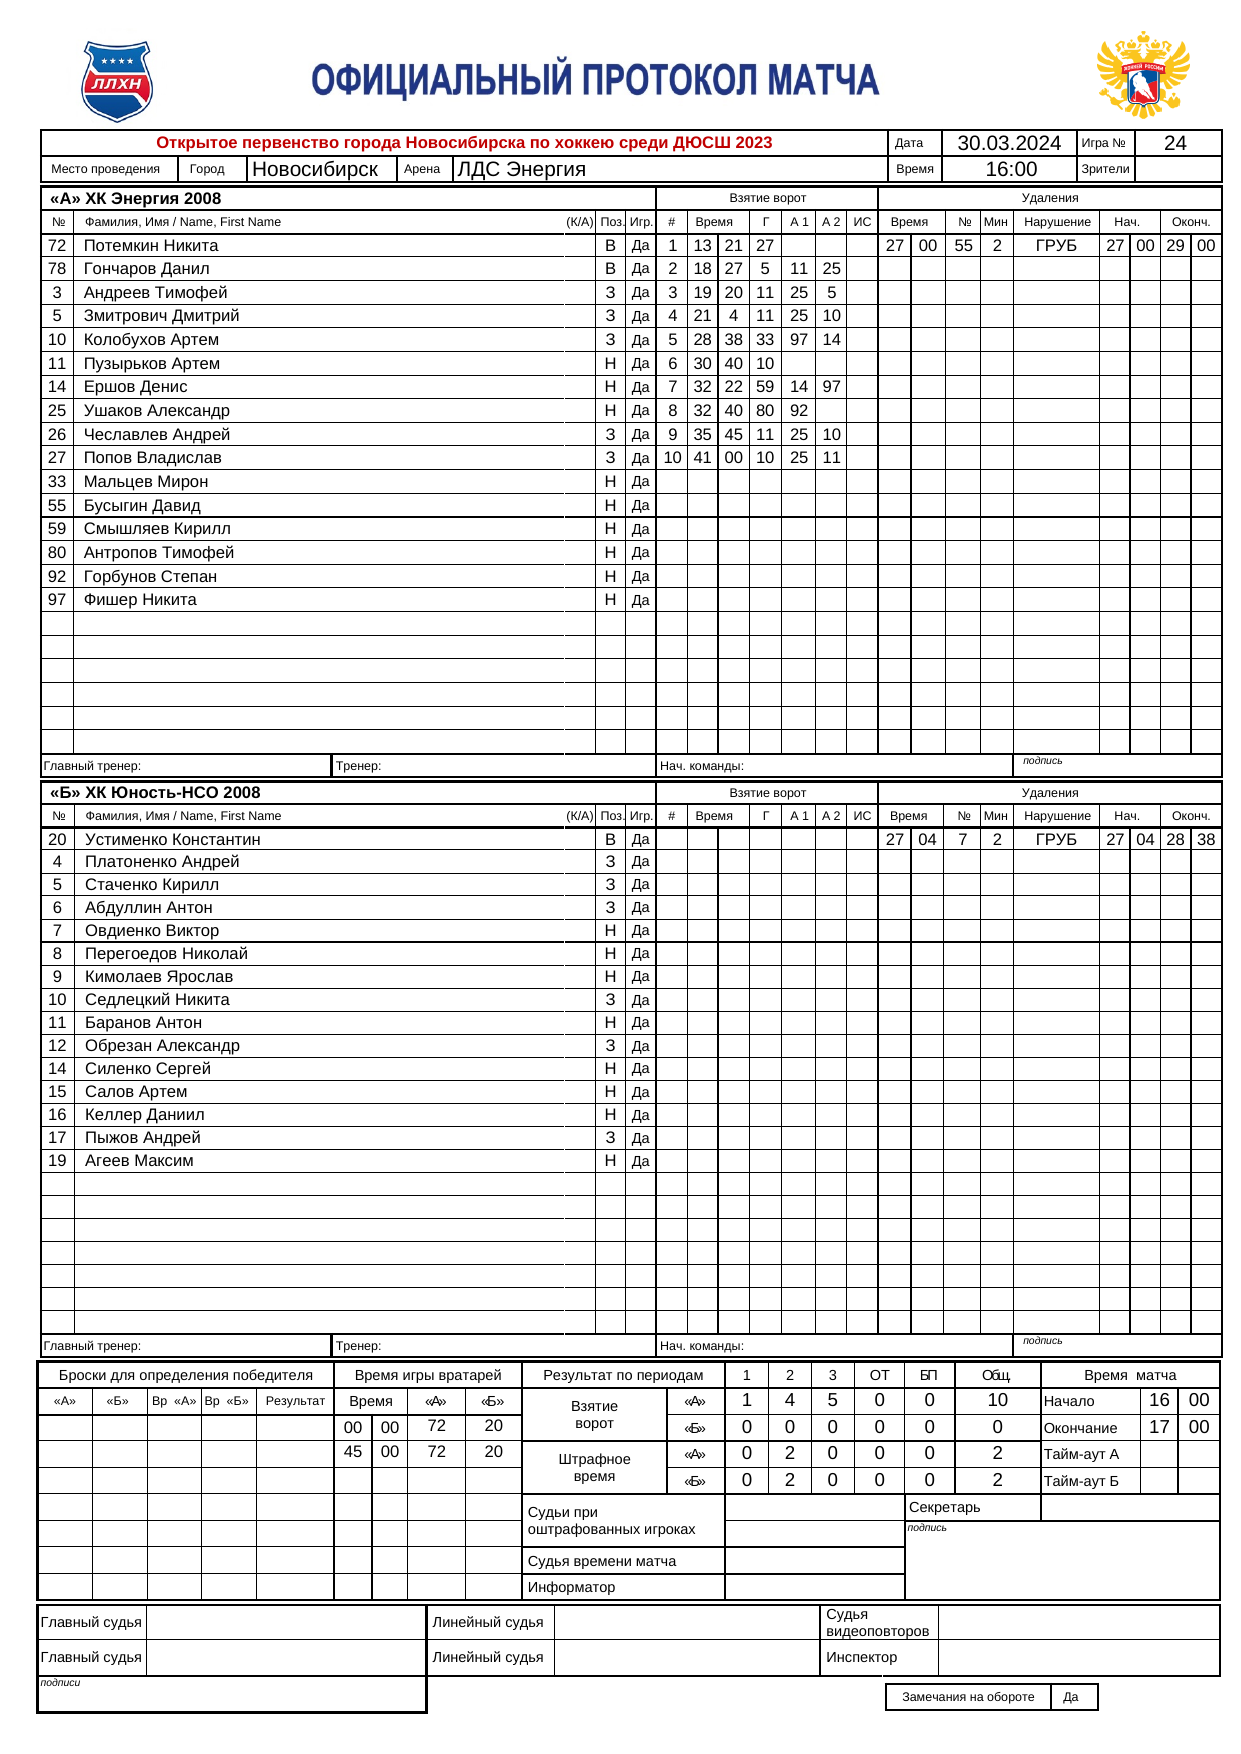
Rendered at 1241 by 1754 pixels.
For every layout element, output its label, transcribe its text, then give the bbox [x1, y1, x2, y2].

table_cell 0 [812, 1468, 854, 1493]
table_cell 6 [657, 352, 687, 374]
table_cell [879, 612, 910, 634]
table_cell [75, 1311, 564, 1333]
table_cell [981, 1311, 1013, 1333]
table_cell [42, 1288, 74, 1310]
table_cell Да [626, 470, 655, 493]
table_cell [565, 829, 595, 849]
table_cell [816, 1035, 846, 1057]
table_cell [42, 1219, 74, 1241]
table_cell [565, 257, 595, 280]
table_cell [946, 376, 980, 398]
table_cell [912, 1058, 943, 1079]
table_cell [1100, 1288, 1129, 1310]
table_cell [719, 636, 749, 658]
table_cell [719, 943, 749, 964]
table_cell [565, 920, 595, 941]
table_cell [1161, 896, 1190, 918]
table_cell [912, 1173, 943, 1195]
table_cell [847, 943, 877, 964]
table_cell [1192, 1150, 1221, 1172]
table_cell [944, 1288, 980, 1310]
table_cell Арена [398, 157, 452, 181]
table_cell [1161, 989, 1190, 1011]
table_cell № [946, 211, 980, 233]
table_cell [750, 829, 781, 849]
table_cell [1192, 1242, 1221, 1264]
table_cell Обрезан Александр [75, 1035, 564, 1057]
table_cell [1161, 850, 1190, 872]
table_cell [750, 683, 781, 706]
table_cell [981, 920, 1013, 941]
table_cell 13 [688, 235, 717, 256]
table_cell [847, 352, 877, 374]
table_cell 6 [42, 896, 74, 918]
table_cell [946, 730, 980, 753]
table_cell [1161, 541, 1190, 564]
table_cell [657, 1265, 687, 1287]
table_cell [939, 1606, 1219, 1639]
table_cell 22 [719, 376, 749, 398]
table_cell А 1 [782, 211, 815, 233]
table_cell З [596, 874, 625, 895]
table_cell [726, 1548, 904, 1573]
table_cell Игр. [626, 211, 655, 233]
table_cell [626, 659, 655, 682]
table_cell [981, 470, 1013, 493]
table_cell [750, 1219, 781, 1241]
table_cell [1014, 683, 1099, 706]
table_cell Да [626, 257, 655, 280]
table_cell [981, 943, 1013, 964]
table_cell [1192, 352, 1221, 374]
table_cell 38 [1192, 829, 1221, 849]
table_cell [1161, 257, 1190, 280]
table_cell [408, 1494, 465, 1520]
table_cell 15 [42, 1081, 74, 1103]
table_cell [688, 1173, 717, 1195]
table_cell [1100, 636, 1129, 658]
table_cell [847, 1058, 877, 1079]
table_cell [944, 943, 980, 964]
table_cell [847, 730, 877, 753]
table_cell [816, 1127, 846, 1149]
table_cell [816, 1288, 846, 1310]
table_cell Н [596, 920, 625, 941]
table_cell [657, 494, 687, 516]
table_cell [782, 1127, 815, 1149]
table_cell [719, 1265, 749, 1287]
table_cell 19 [42, 1150, 74, 1172]
table_cell 11 [750, 423, 781, 445]
table_cell [626, 1265, 655, 1287]
table_cell [688, 659, 717, 682]
table_cell [1161, 683, 1190, 706]
table_cell Время [688, 211, 749, 233]
table_cell [750, 1288, 781, 1310]
table_cell 00 [373, 1416, 407, 1440]
table_cell [879, 470, 910, 493]
table_cell [847, 829, 877, 849]
table_cell Да [626, 352, 655, 374]
table_cell [912, 896, 943, 918]
table_cell [1100, 730, 1129, 753]
table_cell [816, 1081, 846, 1103]
table_cell [688, 1104, 717, 1126]
table_cell [981, 399, 1013, 422]
table_cell [74, 707, 564, 729]
table_cell [847, 446, 877, 469]
table_cell [879, 1196, 910, 1218]
table_cell [688, 1288, 717, 1310]
table_cell Нарушение [1014, 805, 1099, 826]
table_cell [816, 989, 846, 1011]
table_cell [1014, 896, 1099, 918]
table_cell [1131, 989, 1160, 1011]
table_cell [1100, 399, 1129, 422]
table_cell [148, 1416, 201, 1440]
table_cell Овдиенко Виктор [75, 920, 564, 941]
table_cell [373, 1521, 407, 1546]
table_cell [408, 1574, 465, 1599]
table_cell [408, 1521, 465, 1546]
table_cell [782, 966, 815, 987]
table_cell [847, 541, 877, 564]
table_cell [816, 874, 846, 895]
table_cell [1192, 1127, 1221, 1149]
table_cell [1014, 305, 1099, 327]
table_cell [1192, 874, 1221, 895]
table_cell [782, 874, 815, 895]
table_cell [596, 707, 625, 729]
table_cell [981, 446, 1013, 469]
table_cell [750, 636, 781, 658]
table_cell [565, 399, 595, 422]
table_cell [1161, 423, 1190, 445]
table_cell (К/А) [565, 211, 595, 233]
table_cell [1100, 1012, 1129, 1033]
table_cell Нач. команды: [657, 755, 1012, 776]
table_cell Бусыгин Давид [74, 494, 564, 516]
table_cell [981, 683, 1013, 706]
table_cell ЛДС Энергия [454, 157, 887, 181]
table_cell [565, 1242, 595, 1264]
table_cell Потемкин Никита [74, 235, 564, 256]
table_cell [912, 1196, 943, 1218]
table_cell [750, 730, 781, 753]
table_cell [565, 565, 595, 587]
table_cell [1131, 1127, 1160, 1149]
table_cell [565, 305, 595, 327]
table_cell Секретарь [906, 1495, 1040, 1520]
table_cell [782, 1173, 815, 1195]
table_cell [428, 1677, 882, 1711]
table_cell 04 [912, 829, 943, 849]
table_cell 4 [769, 1389, 811, 1413]
table_cell [719, 1081, 749, 1103]
table_cell [148, 1547, 201, 1573]
table_cell [782, 1104, 815, 1126]
table_cell [1014, 423, 1099, 445]
table_cell [981, 328, 1013, 351]
table_cell [688, 1035, 717, 1057]
table_cell (К/А) [565, 805, 595, 826]
table_cell [1161, 1035, 1190, 1057]
table_cell Пыжов Андрей [75, 1127, 564, 1149]
table_cell [847, 1081, 877, 1103]
table_cell Пузырьков Артем [74, 352, 564, 374]
table_cell [912, 1150, 943, 1172]
table_cell 28 [688, 328, 717, 351]
table_header Время матча [1042, 1363, 1219, 1387]
table_cell [879, 588, 910, 611]
table_cell [782, 707, 815, 729]
table_cell [1014, 1035, 1099, 1057]
table_cell [946, 446, 980, 469]
table_cell [688, 1058, 717, 1079]
table_cell [1100, 1081, 1129, 1103]
table_cell [750, 1242, 781, 1264]
table_cell [1131, 636, 1160, 658]
table_cell [719, 1288, 749, 1310]
table_cell Оконч. [1161, 805, 1221, 826]
table_cell [565, 446, 595, 469]
table_cell 20 [466, 1416, 521, 1440]
table_cell [1014, 328, 1099, 351]
table_cell Взятие ворот [523, 1389, 666, 1440]
table_cell [657, 1127, 687, 1149]
table_cell [782, 920, 815, 941]
table_cell [257, 1416, 333, 1440]
table_cell 97 [816, 376, 846, 398]
table_cell [719, 989, 749, 1011]
table_cell [1014, 518, 1099, 540]
table_cell [42, 659, 73, 682]
table_cell Н [596, 1104, 625, 1126]
table_cell Ушаков Александр [74, 399, 564, 422]
table_cell [944, 989, 980, 1011]
table_cell Окончание [1042, 1415, 1140, 1440]
table_cell Устименко Константин [75, 829, 564, 849]
table_cell «Б» [668, 1468, 724, 1493]
table_cell [1100, 1219, 1129, 1241]
table_cell [847, 659, 877, 682]
table_cell [1131, 1196, 1160, 1218]
table_cell [879, 896, 910, 918]
table_cell [93, 1574, 147, 1599]
table_cell [1014, 1012, 1099, 1033]
table_cell [75, 1219, 564, 1241]
table_cell [1100, 1127, 1129, 1149]
table_cell З [596, 896, 625, 918]
table_cell 97 [782, 328, 815, 351]
table_cell Да [626, 874, 655, 895]
table_cell [782, 541, 815, 564]
table_cell [1100, 1196, 1129, 1218]
table_cell [912, 943, 943, 964]
table_cell [626, 1173, 655, 1195]
table_cell [1100, 683, 1129, 706]
table_cell [719, 920, 749, 941]
table_cell [944, 1127, 980, 1149]
table_cell [816, 1104, 846, 1126]
table_cell З [596, 989, 625, 1011]
table_cell [944, 1265, 980, 1287]
table_cell [946, 281, 980, 303]
table_cell [726, 1521, 904, 1546]
table_cell [1100, 423, 1129, 445]
table_cell [847, 470, 877, 493]
table_cell 10 [816, 423, 846, 445]
table_cell [719, 518, 749, 540]
table_cell [981, 730, 1013, 753]
table_cell [847, 494, 877, 516]
table_cell [912, 659, 945, 682]
table_cell 0 [726, 1415, 768, 1440]
table_cell А 2 [816, 805, 846, 826]
table_cell 0 [812, 1415, 854, 1440]
table_cell [847, 1012, 877, 1033]
table_cell [1014, 1104, 1099, 1126]
table_cell [1161, 1081, 1190, 1103]
table_cell Фамилия, Имя / Name, First Name [75, 805, 565, 826]
table_cell 14 [42, 1058, 74, 1079]
table_cell [912, 636, 945, 658]
table_cell [1014, 565, 1099, 587]
table_cell Агеев Максим [75, 1150, 564, 1172]
table_header 2 [769, 1363, 811, 1387]
table_cell [1161, 399, 1190, 422]
table_cell [657, 896, 687, 918]
table_cell [1014, 446, 1099, 469]
table_cell [1192, 1288, 1221, 1310]
table_cell [782, 850, 815, 872]
table_cell Нач. [1100, 211, 1160, 233]
table_cell [782, 636, 815, 658]
table_cell Главный тренер: [42, 755, 330, 776]
table_cell Да [626, 281, 655, 303]
table_cell [657, 1058, 687, 1079]
table_cell Оконч. [1161, 211, 1221, 233]
table_cell [816, 1173, 846, 1195]
table_cell [688, 707, 717, 729]
table_cell [719, 1104, 749, 1126]
table_cell [944, 896, 980, 918]
table_cell 00 [719, 446, 749, 469]
table_cell [148, 1521, 201, 1546]
table_cell [981, 1104, 1013, 1126]
table_cell [847, 1219, 877, 1241]
table_cell Поз. [596, 211, 625, 233]
table_cell 16 [42, 1104, 74, 1126]
table_cell [879, 920, 910, 941]
table_cell [946, 352, 980, 374]
table_cell 10 [42, 989, 74, 1011]
table_cell Игр. [626, 805, 655, 826]
table_cell [946, 659, 980, 682]
table_cell [981, 541, 1013, 564]
table_cell [879, 565, 910, 587]
table_cell [42, 1311, 74, 1333]
table_cell 25 [782, 423, 815, 445]
table_cell [816, 707, 846, 729]
table_cell Время [879, 211, 945, 233]
table_cell [782, 730, 815, 753]
table_cell Тайм-аут А [1042, 1441, 1140, 1467]
table_cell [657, 1196, 687, 1218]
table_cell [981, 1265, 1013, 1287]
table_header Взятие ворот [657, 783, 877, 803]
table_cell [816, 850, 846, 872]
table_cell [981, 1219, 1013, 1241]
table_cell [1192, 588, 1221, 611]
table_cell Да [626, 588, 655, 611]
table_cell «А» [39, 1389, 92, 1413]
table_cell 38 [719, 328, 749, 351]
table_cell [912, 446, 945, 469]
table_cell 92 [782, 399, 815, 422]
table_cell [1131, 352, 1160, 374]
table_cell Да [626, 850, 655, 872]
table_cell [879, 305, 910, 327]
table_cell [408, 1468, 465, 1493]
table_cell 2 [956, 1468, 1040, 1493]
table_cell [782, 1012, 815, 1033]
table_cell [147, 1640, 425, 1675]
table_cell [1161, 659, 1190, 682]
table_cell [1131, 494, 1160, 516]
table_cell [816, 683, 846, 706]
table_cell [1042, 1495, 1219, 1520]
table_cell [1192, 659, 1221, 682]
table_cell [657, 1311, 687, 1333]
table_cell [1100, 850, 1129, 872]
table_cell [257, 1468, 333, 1493]
table_cell Фишер Никита [74, 588, 564, 611]
table_cell [782, 494, 815, 516]
table_cell [1014, 1150, 1099, 1172]
table_cell 04 [1131, 829, 1160, 849]
table_cell [782, 1081, 815, 1103]
table_cell [42, 683, 73, 706]
table_cell [1014, 541, 1099, 564]
table_cell [596, 636, 625, 658]
table_cell [719, 588, 749, 611]
table_cell [912, 850, 943, 872]
table_cell [1192, 1173, 1221, 1195]
table_cell [1161, 518, 1190, 540]
table_cell [816, 920, 846, 941]
table_cell [719, 966, 749, 987]
table_cell [946, 612, 980, 634]
table_cell [847, 423, 877, 445]
table_cell Стаченко Кирилл [75, 874, 564, 895]
table_cell Судья времени матча [523, 1548, 724, 1573]
table_cell 2 [981, 829, 1013, 849]
table_cell [596, 1288, 625, 1310]
table_cell 55 [42, 494, 73, 516]
table_cell [1014, 352, 1099, 374]
table_cell [719, 896, 749, 918]
table_cell [816, 541, 846, 564]
table_cell [657, 707, 687, 729]
table_cell 27 [879, 235, 910, 256]
table_cell [847, 305, 877, 327]
table_cell «Б» [93, 1389, 147, 1413]
table_cell 4 [657, 305, 687, 327]
table_cell [1014, 850, 1099, 872]
table_cell [565, 541, 595, 564]
table_cell 0 [855, 1442, 904, 1467]
table_cell [1131, 423, 1160, 445]
table_cell [946, 423, 980, 445]
table_cell [879, 966, 910, 987]
table_cell [1014, 1311, 1099, 1333]
table_cell [1192, 1265, 1221, 1287]
table_cell 41 [688, 446, 717, 469]
table_cell 4 [719, 305, 749, 327]
table_cell 72 [408, 1441, 465, 1467]
table_cell [1100, 943, 1129, 964]
table_cell [75, 1265, 564, 1287]
table_cell [912, 328, 945, 351]
table_cell 2 [657, 257, 687, 280]
table_cell [257, 1547, 333, 1573]
table_cell [719, 1219, 749, 1241]
table_cell [1161, 352, 1190, 374]
table_cell [912, 376, 945, 398]
table_cell [565, 588, 595, 611]
table_cell Время [688, 805, 749, 826]
table_cell [688, 1265, 717, 1287]
table_cell [750, 896, 781, 918]
table_cell [565, 896, 595, 918]
table_cell А 2 [816, 211, 846, 233]
table_cell [912, 352, 945, 374]
table_cell 9 [42, 966, 74, 987]
table_cell В [596, 257, 625, 280]
table_cell 5 [657, 328, 687, 351]
table_cell [719, 565, 749, 587]
table_cell [1192, 257, 1221, 280]
table_cell [565, 423, 595, 445]
table_cell [565, 1127, 595, 1149]
table_cell [1131, 683, 1160, 706]
table_cell [657, 518, 687, 540]
table_cell [1192, 1035, 1221, 1057]
table_cell [1100, 1058, 1129, 1079]
table_cell [1192, 1081, 1221, 1103]
table_cell [626, 683, 655, 706]
table_cell Зрители [1078, 157, 1134, 181]
table_cell [946, 707, 980, 729]
table_cell [782, 235, 815, 256]
table_cell [1131, 305, 1160, 327]
table_cell Нач. команды: [657, 1335, 1012, 1356]
table_cell [750, 1104, 781, 1126]
table_cell [782, 683, 815, 706]
table_cell [719, 829, 749, 849]
table_cell [565, 281, 595, 303]
table_cell [1131, 376, 1160, 398]
table_cell [1192, 943, 1221, 964]
table_cell [946, 588, 980, 611]
table_cell [1192, 707, 1221, 729]
table_cell [816, 966, 846, 987]
table_cell [1192, 446, 1221, 469]
table_cell [981, 707, 1013, 729]
table_cell [626, 707, 655, 729]
table_cell [912, 920, 943, 941]
table_cell [946, 565, 980, 587]
table_cell 27 [42, 446, 73, 469]
table_cell [1100, 328, 1129, 351]
table_cell [688, 966, 717, 987]
table_cell [1100, 920, 1129, 941]
table_cell [1100, 257, 1129, 280]
table_cell [879, 943, 910, 964]
table_cell Да [626, 1150, 655, 1172]
table_cell З [596, 1127, 625, 1149]
table_cell [565, 1265, 595, 1287]
table_cell [847, 707, 877, 729]
table_cell [847, 683, 877, 706]
table_cell 78 [42, 257, 73, 280]
table_cell [1161, 470, 1190, 493]
table_cell [1100, 1150, 1129, 1172]
table_cell [93, 1547, 147, 1573]
table_header 24 [1136, 131, 1221, 155]
table_cell А 1 [782, 805, 815, 826]
table_cell Главный судья [39, 1606, 146, 1639]
table_cell [946, 541, 980, 564]
table_cell Да [626, 305, 655, 327]
table_cell Результат [257, 1389, 333, 1413]
table_cell [946, 257, 980, 280]
table_cell [719, 612, 749, 634]
table_cell [847, 257, 877, 280]
table_cell [688, 989, 717, 1011]
table_cell [1179, 1441, 1219, 1467]
table_cell [1100, 376, 1129, 398]
table_cell 0 [855, 1415, 904, 1440]
table_cell [202, 1441, 256, 1467]
table_cell [750, 966, 781, 987]
table_cell [1161, 1196, 1190, 1218]
table_cell Да [626, 1058, 655, 1079]
table_cell [816, 612, 846, 634]
table_header Взятие ворот [657, 188, 877, 209]
table_cell [726, 1575, 904, 1599]
table_cell ИС [847, 211, 877, 233]
table_cell [565, 1173, 595, 1195]
table_cell [1179, 1468, 1219, 1493]
table_cell [944, 1150, 980, 1172]
table_cell [1161, 1127, 1190, 1149]
table_cell [1161, 1104, 1190, 1126]
table_cell [719, 850, 749, 872]
table_cell [782, 612, 815, 634]
table_cell [944, 966, 980, 987]
table_cell [1131, 281, 1160, 303]
table_cell Город [179, 157, 246, 181]
table_cell [373, 1468, 407, 1493]
table_cell [565, 659, 595, 682]
table_cell [719, 874, 749, 895]
table_cell [373, 1494, 407, 1520]
table_cell № [944, 805, 980, 826]
table_cell [912, 683, 945, 706]
table_cell 17 [1141, 1415, 1177, 1440]
table_header 1 [726, 1363, 768, 1387]
table_cell [1131, 612, 1160, 634]
table_cell [750, 1035, 781, 1057]
table_header «Б» ХК Юность-НСО 2008 [42, 783, 655, 803]
table_cell [1161, 1012, 1190, 1033]
table_cell Андреев Тимофей [74, 281, 564, 303]
table_cell [912, 565, 945, 587]
table_cell 10 [816, 305, 846, 327]
table_cell [657, 829, 687, 849]
table_cell [565, 1081, 595, 1103]
table_cell 27 [750, 235, 781, 256]
table_header «А» ХК Энергия 2008 [42, 188, 655, 209]
table_cell Да [626, 423, 655, 445]
table_cell [565, 376, 595, 398]
table_cell [981, 565, 1013, 587]
table_cell [879, 1012, 910, 1033]
table_cell # [657, 211, 687, 233]
table_cell [1100, 1242, 1129, 1264]
table_cell 20 [466, 1441, 521, 1467]
table_cell Начало [1042, 1389, 1140, 1413]
table_cell [148, 1574, 201, 1599]
table_cell [1192, 1012, 1221, 1033]
table_cell [688, 874, 717, 895]
table_cell Н [596, 470, 625, 493]
table_cell Вр «А» [148, 1389, 201, 1413]
table_cell [847, 1035, 877, 1057]
table_cell [816, 1311, 846, 1333]
table_cell [1131, 659, 1160, 682]
table_cell [1100, 989, 1129, 1011]
table_cell [1131, 1288, 1160, 1310]
table_cell [335, 1494, 371, 1520]
table_cell [626, 612, 655, 634]
table_cell [565, 850, 595, 872]
table_cell [912, 281, 945, 303]
table_cell [912, 989, 943, 1011]
table_cell [657, 1035, 687, 1057]
table_cell [782, 1150, 815, 1172]
table_cell [782, 565, 815, 587]
table_cell [1161, 588, 1190, 611]
table_cell [657, 850, 687, 872]
table_cell [782, 829, 815, 849]
table_cell [879, 707, 910, 729]
table_cell [944, 1219, 980, 1241]
table_header БП [905, 1363, 954, 1387]
table_cell [1192, 683, 1221, 706]
table_cell [1141, 1441, 1177, 1467]
table_cell [847, 518, 877, 540]
table_cell [879, 1311, 910, 1333]
table_cell Н [596, 1081, 625, 1103]
table_cell [565, 1288, 595, 1310]
table_cell [944, 1058, 980, 1079]
table_cell [1131, 1311, 1160, 1333]
table_cell [1131, 470, 1160, 493]
table_cell [565, 1012, 595, 1033]
table_cell [847, 612, 877, 634]
table_cell 27 [879, 829, 910, 849]
table_cell [981, 1058, 1013, 1079]
table_cell [1192, 281, 1221, 303]
table_cell [1192, 541, 1221, 564]
table_cell [1192, 1058, 1221, 1079]
table_cell Да [626, 399, 655, 422]
table_cell [148, 1441, 201, 1467]
table_cell [879, 518, 910, 540]
table_cell ГРУБ [1014, 829, 1099, 849]
table_cell [1131, 896, 1160, 918]
table_cell 0 [905, 1442, 954, 1467]
table_cell [565, 943, 595, 964]
table_cell [816, 636, 846, 658]
table_cell Седлецкий Никита [75, 989, 564, 1011]
table_cell [257, 1494, 333, 1520]
table_cell [750, 612, 781, 634]
table_cell [565, 1058, 595, 1079]
table_cell [565, 989, 595, 1011]
table_header Удаления [879, 188, 1221, 209]
table_cell [1131, 446, 1160, 469]
table_cell Да [626, 376, 655, 398]
table_cell [981, 1196, 1013, 1218]
table_cell [565, 470, 595, 493]
table_cell [1192, 494, 1221, 516]
table_cell [981, 281, 1013, 303]
table_cell [981, 376, 1013, 398]
table_cell Н [596, 399, 625, 422]
table_cell [879, 1219, 910, 1241]
table_cell 0 [956, 1415, 1040, 1440]
table_cell [719, 707, 749, 729]
table_cell [782, 1196, 815, 1218]
table_cell [335, 1468, 371, 1493]
table_cell [879, 1173, 910, 1195]
table_cell 0 [905, 1415, 954, 1440]
table_cell Нарушение [1014, 211, 1099, 233]
table_cell [74, 683, 564, 706]
table_cell Горбунов Степан [74, 565, 564, 587]
table_cell [782, 470, 815, 493]
table_cell 40 [719, 399, 749, 422]
table_cell [782, 896, 815, 918]
table_cell [981, 1127, 1013, 1149]
table_cell [879, 541, 910, 564]
table_cell [657, 683, 687, 706]
table_cell [1131, 399, 1160, 422]
table_cell [657, 1150, 687, 1172]
table_cell 18 [688, 257, 717, 280]
table_cell З [596, 850, 625, 872]
table_cell [148, 1494, 201, 1520]
table_cell [1131, 1150, 1160, 1172]
table_cell [202, 1547, 256, 1573]
table_cell [750, 1173, 781, 1195]
table_cell Судьи при оштрафованных игроках [523, 1495, 724, 1546]
table_cell Да [626, 541, 655, 564]
table_cell 0 [726, 1468, 768, 1493]
table_cell «Б» [668, 1415, 724, 1440]
table_cell «А» [668, 1442, 724, 1467]
table_cell [719, 494, 749, 516]
table_cell [688, 829, 717, 849]
table_cell 27 [1100, 829, 1129, 849]
table_cell [42, 1196, 74, 1218]
table_cell [782, 1058, 815, 1079]
table_cell Чеславлев Андрей [74, 423, 564, 445]
table_cell [657, 470, 687, 493]
table_cell [688, 1081, 717, 1103]
table_cell [816, 896, 846, 918]
table_cell [981, 659, 1013, 682]
table_cell [688, 541, 717, 564]
table_cell [750, 518, 781, 540]
table_cell [1100, 305, 1129, 327]
table_cell [816, 470, 846, 493]
table_cell [596, 1311, 625, 1333]
table_cell [847, 1127, 877, 1149]
table_header Да [1052, 1685, 1097, 1709]
table_cell [981, 518, 1013, 540]
table_cell [1100, 1104, 1129, 1126]
table_cell [981, 1012, 1013, 1033]
table_cell [981, 850, 1013, 872]
table_cell [816, 588, 846, 611]
table_cell [750, 541, 781, 564]
table_cell [1100, 494, 1129, 516]
table_cell [1161, 446, 1190, 469]
table_cell [657, 1288, 687, 1310]
table_cell [1014, 470, 1099, 493]
table_cell [75, 1196, 564, 1218]
table_cell 00 [1179, 1389, 1219, 1413]
table_cell [847, 1196, 877, 1218]
table_cell [565, 1104, 595, 1126]
table_cell [1192, 376, 1221, 398]
table_cell 5 [750, 257, 781, 280]
table_cell [782, 1219, 815, 1241]
table_cell [596, 1242, 625, 1264]
table_cell [912, 257, 945, 280]
table_cell [816, 399, 846, 422]
table_cell [879, 1127, 910, 1149]
table_cell В [596, 235, 625, 256]
table_cell [1014, 399, 1099, 422]
table_cell [847, 874, 877, 895]
table_cell 59 [750, 376, 781, 398]
table_cell [1100, 281, 1129, 303]
table_cell [981, 1288, 1013, 1310]
table_cell 21 [688, 305, 717, 327]
table_cell [202, 1468, 256, 1493]
table_cell Ершов Денис [74, 376, 564, 398]
table_cell [981, 1035, 1013, 1057]
table_cell [944, 1035, 980, 1057]
table_cell Главный судья [39, 1640, 146, 1675]
table_cell [565, 1150, 595, 1172]
table_cell 12 [42, 1035, 74, 1057]
table_cell [847, 1242, 877, 1264]
table_cell # [657, 805, 687, 826]
table_cell [202, 1416, 256, 1440]
table_cell 5 [816, 281, 846, 303]
table_cell [1131, 328, 1160, 351]
table_cell [657, 1242, 687, 1264]
table_cell Н [596, 541, 625, 564]
table_cell 2 [956, 1442, 1040, 1467]
table_cell 19 [688, 281, 717, 303]
table_cell Мин [981, 211, 1013, 233]
table_cell [816, 1012, 846, 1033]
table_cell Место проведения [42, 157, 177, 181]
table_cell [847, 966, 877, 987]
table_cell [1131, 518, 1160, 540]
table_cell [93, 1416, 147, 1440]
table_cell [596, 1196, 625, 1218]
table_cell подпись [1014, 755, 1221, 776]
table_cell [657, 943, 687, 964]
table_cell 59 [42, 518, 73, 540]
table_cell [879, 281, 910, 303]
table_cell [1131, 707, 1160, 729]
table_cell [816, 1150, 846, 1172]
table_cell [93, 1521, 147, 1546]
table_header Открытое первенство города Новосибирска по хоккею среди ДЮСШ 2023 [42, 131, 887, 155]
table_cell 25 [782, 305, 815, 327]
table_cell [42, 612, 73, 634]
table_cell [565, 707, 595, 729]
table_cell [596, 612, 625, 634]
table_cell [981, 1242, 1013, 1264]
table_cell Н [596, 1058, 625, 1079]
table_cell подпись [1014, 1335, 1221, 1356]
table_cell [1161, 1311, 1190, 1333]
table_cell Келлер Даниил [75, 1104, 564, 1126]
table_cell [657, 636, 687, 658]
table_cell [1136, 157, 1221, 181]
table_cell 0 [726, 1442, 768, 1467]
table_cell [565, 730, 595, 753]
table_cell [466, 1468, 521, 1493]
table_cell [1161, 1219, 1190, 1241]
table_cell [42, 636, 73, 658]
table_cell 14 [782, 376, 815, 398]
table_cell [1014, 1196, 1099, 1218]
table_cell [1161, 328, 1190, 351]
table_cell [719, 730, 749, 753]
table_cell [944, 1104, 980, 1126]
table_cell [257, 1521, 333, 1546]
table_cell [750, 943, 781, 964]
table_cell [42, 707, 73, 729]
table_cell Тренер: [333, 755, 655, 776]
table_cell «А» [408, 1389, 465, 1413]
table_cell [1161, 730, 1190, 753]
table_cell [373, 1574, 407, 1599]
table_cell 55 [946, 235, 980, 256]
table_cell [1131, 1242, 1160, 1264]
table_cell [1161, 376, 1190, 398]
table_cell [565, 352, 595, 374]
table_cell [1014, 1081, 1099, 1103]
table_cell [565, 612, 595, 634]
table_cell [1100, 1173, 1129, 1195]
table_cell [847, 399, 877, 422]
table_cell [944, 1311, 980, 1333]
table_cell [688, 1196, 717, 1218]
table_cell 32 [688, 399, 717, 422]
table_cell [1141, 1468, 1177, 1493]
table_cell [1131, 1173, 1160, 1195]
table_cell [782, 588, 815, 611]
table_header Время игры вратарей [335, 1363, 521, 1387]
table_cell [626, 1288, 655, 1310]
table_cell 11 [750, 305, 781, 327]
table_cell [1100, 707, 1129, 729]
table_cell Мин [981, 805, 1013, 826]
table_cell [719, 1035, 749, 1057]
table_cell [879, 1035, 910, 1057]
table_cell [879, 989, 910, 1011]
table_cell 26 [42, 423, 73, 445]
table_header Замечания на обороте [887, 1685, 1050, 1709]
table_cell [946, 470, 980, 493]
table_cell [912, 470, 945, 493]
table_cell [596, 1173, 625, 1195]
table_cell ГРУБ [1014, 235, 1099, 256]
table_cell [688, 1311, 717, 1333]
table_cell [688, 494, 717, 516]
table_cell [93, 1468, 147, 1493]
table_cell [1161, 305, 1190, 327]
table_cell [1192, 612, 1221, 634]
table_cell [816, 1242, 846, 1264]
table_cell [847, 588, 877, 611]
table_cell Мальцев Мирон [74, 470, 564, 493]
table_cell 00 [1179, 1415, 1219, 1440]
table_cell [750, 470, 781, 493]
table_cell Фамилия, Имя / Name, First Name [74, 211, 565, 233]
table_cell [1131, 257, 1160, 280]
table_cell Да [626, 328, 655, 351]
table_cell [782, 518, 815, 540]
table_cell [912, 966, 943, 987]
table_cell [981, 1173, 1013, 1195]
table_cell [750, 850, 781, 872]
table_cell 00 [1192, 235, 1221, 256]
table_cell [879, 1265, 910, 1287]
table_cell 2 [981, 235, 1013, 256]
table_cell [688, 1150, 717, 1172]
table_cell [657, 874, 687, 895]
table_cell 20 [42, 829, 74, 849]
table_cell [719, 1196, 749, 1218]
table_cell 30 [688, 352, 717, 374]
table_cell 0 [812, 1442, 854, 1467]
table_cell [1192, 328, 1221, 351]
table_cell [816, 494, 846, 516]
table_cell [657, 1219, 687, 1241]
table_cell [944, 1081, 980, 1103]
table_cell [1014, 612, 1099, 634]
table_cell [847, 636, 877, 658]
table_cell [750, 659, 781, 682]
table_cell [1161, 1173, 1190, 1195]
table_cell [750, 874, 781, 895]
table_cell «Б » [466, 1389, 521, 1413]
table_cell [1014, 707, 1099, 729]
table_cell 1 [726, 1389, 768, 1413]
table_cell [1014, 874, 1099, 895]
table_cell [912, 1127, 943, 1149]
table_cell [981, 874, 1013, 895]
table_cell [1192, 470, 1221, 493]
table_cell [912, 874, 943, 895]
table_cell [565, 636, 595, 658]
table_cell 17 [42, 1127, 74, 1149]
table_cell [816, 352, 846, 374]
table_cell [1100, 612, 1129, 634]
table_cell Да [626, 966, 655, 987]
table_cell [1014, 659, 1099, 682]
table_cell [1100, 659, 1129, 682]
table_cell [879, 1288, 910, 1310]
table_cell [879, 730, 910, 753]
table_cell 0 [855, 1389, 904, 1413]
table_cell Н [596, 966, 625, 987]
table_cell [946, 494, 980, 516]
table_cell 7 [657, 376, 687, 398]
table_cell [1131, 1104, 1160, 1126]
table_cell 10 [750, 446, 781, 469]
table_cell [1161, 1242, 1190, 1264]
table_cell [1131, 1219, 1160, 1241]
table_cell [1014, 588, 1099, 611]
table_cell [657, 966, 687, 987]
table_cell [1014, 257, 1099, 280]
table_cell 72 [42, 235, 73, 256]
table_cell [39, 1494, 92, 1520]
table_cell Тренер: [333, 1335, 655, 1356]
table_cell [816, 1196, 846, 1218]
table_cell [719, 1173, 749, 1195]
table_cell З [596, 423, 625, 445]
table_cell [981, 896, 1013, 918]
table_cell [688, 1127, 717, 1149]
table_cell [1161, 1150, 1190, 1172]
table_cell [750, 1127, 781, 1149]
table_cell [202, 1494, 256, 1520]
table_cell Судья видеоповторов [821, 1606, 938, 1639]
table_cell [981, 1150, 1013, 1172]
table_cell Кимолаев Ярослав [75, 966, 564, 987]
table_cell [879, 1242, 910, 1264]
table_cell [879, 1058, 910, 1079]
table_cell [1131, 1081, 1160, 1103]
table_cell [1131, 730, 1160, 753]
table_cell [1100, 446, 1129, 469]
table_cell [816, 518, 846, 540]
table_cell Да [626, 1104, 655, 1126]
table_cell Поз. [596, 805, 625, 826]
table_cell 0 [905, 1468, 954, 1493]
table_cell [719, 659, 749, 682]
table_cell Да [626, 565, 655, 587]
table_cell 5 [42, 305, 73, 327]
table_cell Н [596, 1150, 625, 1172]
table_cell [1192, 1104, 1221, 1126]
table_cell 45 [719, 423, 749, 445]
table_cell З [596, 1035, 625, 1057]
table_cell 8 [657, 399, 687, 422]
table_cell [1014, 1127, 1099, 1149]
table_cell [912, 1288, 943, 1310]
table_cell [202, 1521, 256, 1546]
table_cell [847, 376, 877, 398]
table_cell 10 [42, 328, 73, 351]
table_cell 0 [905, 1389, 954, 1413]
table_cell [1161, 966, 1190, 987]
table_cell [816, 1058, 846, 1079]
table_cell [75, 1242, 564, 1264]
table_cell [719, 1012, 749, 1033]
table_cell [565, 1035, 595, 1057]
table_cell [1192, 850, 1221, 872]
table_cell [912, 588, 945, 611]
table_cell Силенко Сергей [75, 1058, 564, 1079]
table_cell [565, 1311, 595, 1333]
table_cell [912, 399, 945, 422]
table_cell 00 [373, 1441, 407, 1467]
table_header Удаления [879, 783, 1221, 803]
table_cell Н [596, 565, 625, 587]
table_cell [912, 1219, 943, 1241]
table_cell [1014, 920, 1099, 941]
table_cell [408, 1547, 465, 1573]
table_cell [565, 518, 595, 540]
table_cell [565, 328, 595, 351]
table_cell [879, 659, 910, 682]
table_cell [750, 1081, 781, 1103]
table_cell [1131, 588, 1160, 611]
table_cell 4 [42, 850, 74, 872]
table_cell 27 [719, 257, 749, 280]
table_cell [847, 235, 877, 256]
table_cell [847, 1311, 877, 1333]
table_cell [782, 1288, 815, 1310]
table_cell [944, 1196, 980, 1218]
table_cell 0 [769, 1415, 811, 1440]
table_cell [93, 1494, 147, 1520]
table_cell [750, 565, 781, 587]
table_cell [1161, 612, 1190, 634]
table_header 3 [812, 1363, 854, 1387]
picture [5, 28, 1197, 129]
table_cell 92 [42, 565, 73, 587]
table_cell 25 [816, 257, 846, 280]
table_cell Время [879, 805, 943, 826]
table_cell [466, 1574, 521, 1599]
table_cell Линейный судья [428, 1606, 554, 1639]
table_cell 40 [719, 352, 749, 374]
table_cell З [596, 328, 625, 351]
table_cell 11 [782, 257, 815, 280]
table_cell [719, 470, 749, 493]
table_cell 5 [812, 1389, 854, 1413]
table_cell Да [626, 518, 655, 540]
table_cell [816, 943, 846, 964]
table_cell подпись [906, 1522, 1219, 1599]
table_cell [816, 659, 846, 682]
table_cell [1014, 1219, 1099, 1241]
table_cell 00 [912, 235, 945, 256]
table_cell [657, 565, 687, 587]
table_cell [657, 659, 687, 682]
table_cell 25 [42, 399, 73, 422]
table_cell [981, 257, 1013, 280]
table_cell [750, 1150, 781, 1172]
table_cell 11 [750, 281, 781, 303]
table_cell [879, 874, 910, 895]
table_cell [657, 612, 687, 634]
table_cell [1161, 707, 1190, 729]
table_cell [1014, 943, 1099, 964]
table_cell [750, 707, 781, 729]
table_cell [782, 1242, 815, 1264]
table_cell [1192, 1196, 1221, 1218]
table_cell [42, 1173, 74, 1195]
table_cell [626, 636, 655, 658]
table_cell Да [626, 829, 655, 849]
table_cell 20 [719, 281, 749, 303]
table_cell [1131, 1035, 1160, 1057]
table_cell [1161, 920, 1190, 941]
table_cell [688, 1219, 717, 1241]
table_cell 10 [750, 352, 781, 374]
table_cell [75, 1173, 564, 1195]
table_cell [657, 1104, 687, 1126]
table_cell [1014, 376, 1099, 398]
table_cell [1100, 1265, 1129, 1287]
table_cell 5 [42, 874, 74, 895]
table_cell [688, 1012, 717, 1033]
table_cell 25 [782, 446, 815, 469]
table_cell [626, 1196, 655, 1218]
table_cell [202, 1574, 256, 1599]
table_cell [847, 1288, 877, 1310]
table_cell [688, 896, 717, 918]
table_cell [1131, 1012, 1160, 1033]
table_cell [1100, 966, 1129, 987]
table_cell [912, 1081, 943, 1103]
table_cell [335, 1547, 371, 1573]
table_cell Да [626, 235, 655, 256]
table_cell 29 [1161, 235, 1190, 256]
table_cell [1161, 494, 1190, 516]
table_cell [257, 1441, 333, 1467]
table_cell [596, 1265, 625, 1287]
table_cell 14 [42, 376, 73, 398]
table_header Общ. [956, 1363, 1040, 1387]
table_cell [944, 1012, 980, 1033]
table_cell [1014, 1265, 1099, 1287]
table_header Игра № [1078, 131, 1134, 155]
table_cell [750, 1058, 781, 1079]
table_cell [981, 966, 1013, 987]
table_cell [1192, 518, 1221, 540]
table_cell [466, 1494, 521, 1520]
table_cell ИС [847, 805, 877, 826]
table_cell 80 [42, 541, 73, 564]
table_cell [42, 1242, 74, 1264]
table_cell [912, 423, 945, 445]
table_cell [1131, 920, 1160, 941]
table_cell [816, 235, 846, 256]
table_cell 2 [769, 1442, 811, 1467]
table_cell [688, 636, 717, 658]
table_cell 3 [657, 281, 687, 303]
table_cell 3 [42, 281, 73, 303]
table_cell 72 [408, 1416, 465, 1440]
table_cell Да [626, 446, 655, 469]
table_cell [750, 1311, 781, 1333]
table_cell [939, 1640, 1219, 1675]
table_cell [944, 850, 980, 872]
table_cell [719, 683, 749, 706]
table_cell [946, 636, 980, 658]
table_cell [657, 920, 687, 941]
table_cell Абдуллин Антон [75, 896, 564, 918]
table_cell [1192, 966, 1221, 987]
table_cell [1100, 588, 1129, 611]
table_cell З [596, 305, 625, 327]
table_cell [657, 1173, 687, 1195]
table_cell [335, 1574, 371, 1599]
table_header Дата [889, 131, 941, 155]
table_cell [688, 1242, 717, 1264]
table_cell [847, 328, 877, 351]
table_cell [39, 1416, 92, 1440]
table_cell Н [596, 352, 625, 374]
table_cell [596, 1219, 625, 1241]
table_cell 10 [956, 1389, 1040, 1413]
table_cell Г [750, 805, 781, 826]
table_cell 16:00 [943, 157, 1076, 181]
table_cell Антропов Тимофей [74, 541, 564, 564]
table_cell Н [596, 943, 625, 964]
table_cell [257, 1574, 333, 1599]
table_cell Главный тренер: [42, 1335, 330, 1356]
table_cell [719, 1058, 749, 1079]
table_cell [912, 1242, 943, 1264]
table_cell [1100, 896, 1129, 918]
table_cell [1131, 1265, 1160, 1287]
table_cell [373, 1547, 407, 1573]
table_cell [1161, 565, 1190, 587]
table_cell [1192, 1311, 1221, 1333]
table_cell [782, 1265, 815, 1287]
table_cell [981, 423, 1013, 445]
table_cell З [596, 446, 625, 469]
table_cell [750, 1196, 781, 1218]
table_cell 1 [657, 235, 687, 256]
table_cell 11 [816, 446, 846, 469]
table_header Результат по периодам [523, 1363, 724, 1387]
table_cell Да [626, 1081, 655, 1103]
table_cell [946, 305, 980, 327]
table_cell [596, 659, 625, 682]
table_cell [879, 446, 910, 469]
table_cell [981, 352, 1013, 374]
table_cell [1192, 896, 1221, 918]
table_cell [1014, 730, 1099, 753]
table_cell [1100, 1311, 1129, 1333]
table_cell [1161, 1058, 1190, 1079]
table_cell [39, 1468, 92, 1493]
table_cell 8 [42, 943, 74, 964]
table_cell [912, 518, 945, 540]
table_cell [1131, 966, 1160, 987]
table_cell [1014, 1058, 1099, 1079]
table_cell [657, 541, 687, 564]
table_cell [981, 612, 1013, 634]
table_cell [816, 730, 846, 753]
table_cell Н [596, 494, 625, 516]
table_cell [1100, 1035, 1129, 1057]
table_cell [847, 1150, 877, 1172]
table_header 30.03.2024 [943, 131, 1076, 155]
table_cell [1014, 281, 1099, 303]
table_cell [688, 683, 717, 706]
table_cell [816, 565, 846, 587]
table_cell [726, 1495, 904, 1520]
table_cell [1100, 470, 1129, 493]
table_cell [981, 588, 1013, 611]
table_cell [879, 399, 910, 422]
table_cell [782, 352, 815, 374]
table_cell 32 [688, 376, 717, 398]
table_cell [1192, 636, 1221, 658]
table_cell [782, 1311, 815, 1333]
table_cell [555, 1640, 819, 1675]
table_cell [1131, 1058, 1160, 1079]
table_cell [1192, 423, 1221, 445]
table_cell [74, 636, 564, 658]
table_cell [750, 588, 781, 611]
table_cell [981, 1081, 1013, 1103]
table_cell Н [596, 376, 625, 398]
table_cell Перегоедов Николай [75, 943, 564, 964]
table_cell Время [335, 1389, 407, 1413]
table_cell [1192, 989, 1221, 1011]
table_cell [816, 1265, 846, 1287]
table_cell 27 [1100, 235, 1129, 256]
table_cell [1100, 541, 1129, 564]
table_cell 97 [42, 588, 73, 611]
table_cell [147, 1606, 425, 1639]
table_cell Инспектор [821, 1640, 938, 1675]
table_cell [335, 1521, 371, 1546]
table_cell № [42, 805, 74, 826]
table_cell [879, 352, 910, 374]
table_cell [879, 494, 910, 516]
table_cell [1161, 1265, 1190, 1287]
table_cell [1192, 1219, 1221, 1241]
table_cell Нач. [1100, 805, 1160, 826]
table_cell [565, 874, 595, 895]
table_cell 16 [1141, 1389, 1177, 1413]
table_cell Н [596, 588, 625, 611]
table_cell Да [626, 1012, 655, 1033]
table_cell [1161, 281, 1190, 303]
table_cell [782, 943, 815, 964]
table_cell [1131, 541, 1160, 564]
table_cell [981, 494, 1013, 516]
table_cell [946, 683, 980, 706]
table_cell Да [626, 1127, 655, 1149]
table_cell 9 [657, 423, 687, 445]
table_cell [1161, 874, 1190, 895]
table_cell [565, 1219, 595, 1241]
table_cell [626, 1311, 655, 1333]
table_cell [782, 1035, 815, 1057]
table_cell [750, 494, 781, 516]
table_cell [912, 612, 945, 634]
table_cell 25 [782, 281, 815, 303]
table_cell Н [596, 1012, 625, 1033]
table_cell [1192, 730, 1221, 753]
table_cell [39, 1574, 92, 1599]
table_cell [944, 874, 980, 895]
table_cell 14 [816, 328, 846, 351]
table_cell [847, 850, 877, 872]
table_cell Вр «Б» [202, 1389, 256, 1413]
table_cell [626, 1219, 655, 1241]
table_cell [1192, 399, 1221, 422]
table_cell Линейный судья [428, 1640, 554, 1675]
table_cell [750, 989, 781, 1011]
table_cell Да [626, 943, 655, 964]
table_cell [981, 989, 1013, 1011]
table_cell [688, 518, 717, 540]
table_cell [1192, 565, 1221, 587]
table_cell [596, 730, 625, 753]
table_cell [1161, 636, 1190, 658]
table_cell [688, 730, 717, 753]
table_cell [719, 1242, 749, 1264]
table_cell Г [750, 211, 781, 233]
table_cell 28 [1161, 829, 1190, 849]
table_cell Гончаров Данил [74, 257, 564, 280]
table_cell 80 [750, 399, 781, 422]
table_cell [565, 1196, 595, 1218]
table_cell [1161, 943, 1190, 964]
table_cell [1131, 850, 1160, 872]
table_cell 7 [42, 920, 74, 941]
table_cell [782, 989, 815, 1011]
table_cell Да [626, 896, 655, 918]
table_cell Баранов Антон [75, 1012, 564, 1033]
table_cell Да [626, 920, 655, 941]
table_cell «А» [668, 1389, 724, 1413]
table_cell Да [626, 989, 655, 1011]
table_cell 35 [688, 423, 717, 445]
table_cell [657, 588, 687, 611]
table_cell [688, 470, 717, 493]
table_cell [657, 1012, 687, 1033]
table_cell Змитрович Дмитрий [74, 305, 564, 327]
table_cell [879, 328, 910, 351]
table_cell [879, 376, 910, 398]
table_cell [879, 636, 910, 658]
table_cell [879, 850, 910, 872]
table_cell [626, 1242, 655, 1264]
table_cell [42, 730, 73, 753]
table_header Броски для определения победителя [39, 1363, 333, 1387]
table_cell [946, 518, 980, 540]
table_cell [657, 730, 687, 753]
table_cell [1014, 1242, 1099, 1264]
table_cell Тайм-аут Б [1042, 1468, 1140, 1493]
table_cell 2 [769, 1468, 811, 1493]
table_cell Салов Артем [75, 1081, 564, 1103]
table_cell 11 [42, 352, 73, 374]
table_cell В [596, 829, 625, 849]
table_cell [75, 1288, 564, 1310]
table_cell [688, 920, 717, 941]
table_cell [688, 943, 717, 964]
table_cell [912, 541, 945, 564]
table_cell [847, 1104, 877, 1126]
table_cell [39, 1547, 92, 1573]
table_cell [74, 659, 564, 682]
table_cell [1100, 352, 1129, 374]
table_cell З [596, 281, 625, 303]
table_cell 21 [719, 235, 749, 256]
table_cell [912, 305, 945, 327]
table_cell [565, 235, 595, 256]
table_cell Н [596, 518, 625, 540]
table_cell [981, 305, 1013, 327]
table_cell [1192, 920, 1221, 941]
table_cell [466, 1521, 521, 1546]
table_cell [944, 920, 980, 941]
table_cell [1100, 565, 1129, 587]
table_cell [847, 281, 877, 303]
table_cell [750, 920, 781, 941]
table_cell 00 [335, 1416, 371, 1440]
table_cell [816, 1219, 846, 1241]
table_cell [750, 1265, 781, 1287]
table_cell [879, 1104, 910, 1126]
table_cell [148, 1468, 201, 1493]
table_cell [879, 1081, 910, 1103]
table_cell [1014, 1288, 1099, 1310]
table_cell [912, 730, 945, 753]
table_cell [555, 1606, 819, 1639]
table_cell [912, 1035, 943, 1057]
table_cell [1014, 989, 1099, 1011]
table_cell [719, 541, 749, 564]
table_cell [847, 565, 877, 587]
table_cell [912, 707, 945, 729]
table_cell [596, 683, 625, 706]
table_cell 00 [1131, 235, 1160, 256]
table_cell [466, 1547, 521, 1573]
table_cell Новосибирск [248, 157, 396, 181]
table_cell [39, 1521, 92, 1546]
table_cell [944, 1242, 980, 1264]
table_cell [883, 1677, 1220, 1681]
table_cell Колобухов Артем [74, 328, 564, 351]
table_cell [688, 588, 717, 611]
table_cell 11 [42, 1012, 74, 1033]
table_cell Платоненко Андрей [75, 850, 564, 872]
table_cell [1014, 966, 1099, 987]
table_cell [688, 850, 717, 872]
table_cell [847, 920, 877, 941]
table_cell Да [626, 494, 655, 516]
table_cell Попов Владислав [74, 446, 564, 469]
table_cell [946, 399, 980, 422]
table_cell [1014, 636, 1099, 658]
table_cell 7 [944, 829, 980, 849]
table_cell [1131, 874, 1160, 895]
table_cell [847, 989, 877, 1011]
table_cell 45 [335, 1441, 371, 1467]
table_cell 33 [42, 470, 73, 493]
table_cell [42, 1265, 74, 1287]
table_cell Штрафное время [523, 1442, 666, 1493]
table_cell [981, 636, 1013, 658]
table_cell [1100, 518, 1129, 540]
table_cell [719, 1311, 749, 1333]
table_cell [657, 989, 687, 1011]
table_cell [565, 494, 595, 516]
table_cell [847, 1265, 877, 1287]
table_cell № [42, 211, 73, 233]
table_cell [39, 1441, 92, 1467]
table_cell [750, 1012, 781, 1033]
table_cell [688, 612, 717, 634]
table_cell [93, 1441, 147, 1467]
table_cell [1131, 943, 1160, 964]
table_cell [879, 1150, 910, 1172]
table_cell [1099, 1682, 1220, 1711]
table_cell [879, 423, 910, 445]
table_cell [879, 257, 910, 280]
table_cell [1014, 1173, 1099, 1195]
table_cell [912, 1311, 943, 1333]
table_cell [719, 1150, 749, 1172]
table_cell [912, 1104, 943, 1126]
table_cell [1100, 874, 1129, 895]
table_cell Да [626, 1035, 655, 1057]
table_cell [626, 730, 655, 753]
table_cell [847, 1173, 877, 1195]
table_cell [74, 612, 564, 634]
table_cell [816, 829, 846, 849]
table_cell [565, 966, 595, 987]
table_cell [912, 1265, 943, 1287]
table_cell [782, 659, 815, 682]
table_cell Время [889, 157, 941, 181]
table_cell [946, 328, 980, 351]
table_cell Смышляев Кирилл [74, 518, 564, 540]
table_cell [1014, 494, 1099, 516]
table_cell [565, 683, 595, 706]
table_cell [1192, 305, 1221, 327]
table_cell 0 [855, 1468, 904, 1493]
table_cell [944, 1173, 980, 1195]
table_cell [657, 1081, 687, 1103]
table_cell 33 [750, 328, 781, 351]
table_cell подписи [39, 1677, 425, 1711]
table_cell [688, 565, 717, 587]
table_cell [912, 494, 945, 516]
table_cell [1161, 1288, 1190, 1310]
table_cell [1131, 565, 1160, 587]
table_cell [719, 1127, 749, 1149]
table_cell [74, 730, 564, 753]
table_cell [912, 1012, 943, 1033]
table_header ОТ [855, 1363, 904, 1387]
table_cell [879, 683, 910, 706]
table_cell 10 [657, 446, 687, 469]
table_cell [847, 896, 877, 918]
table_cell Информатор [523, 1575, 724, 1599]
